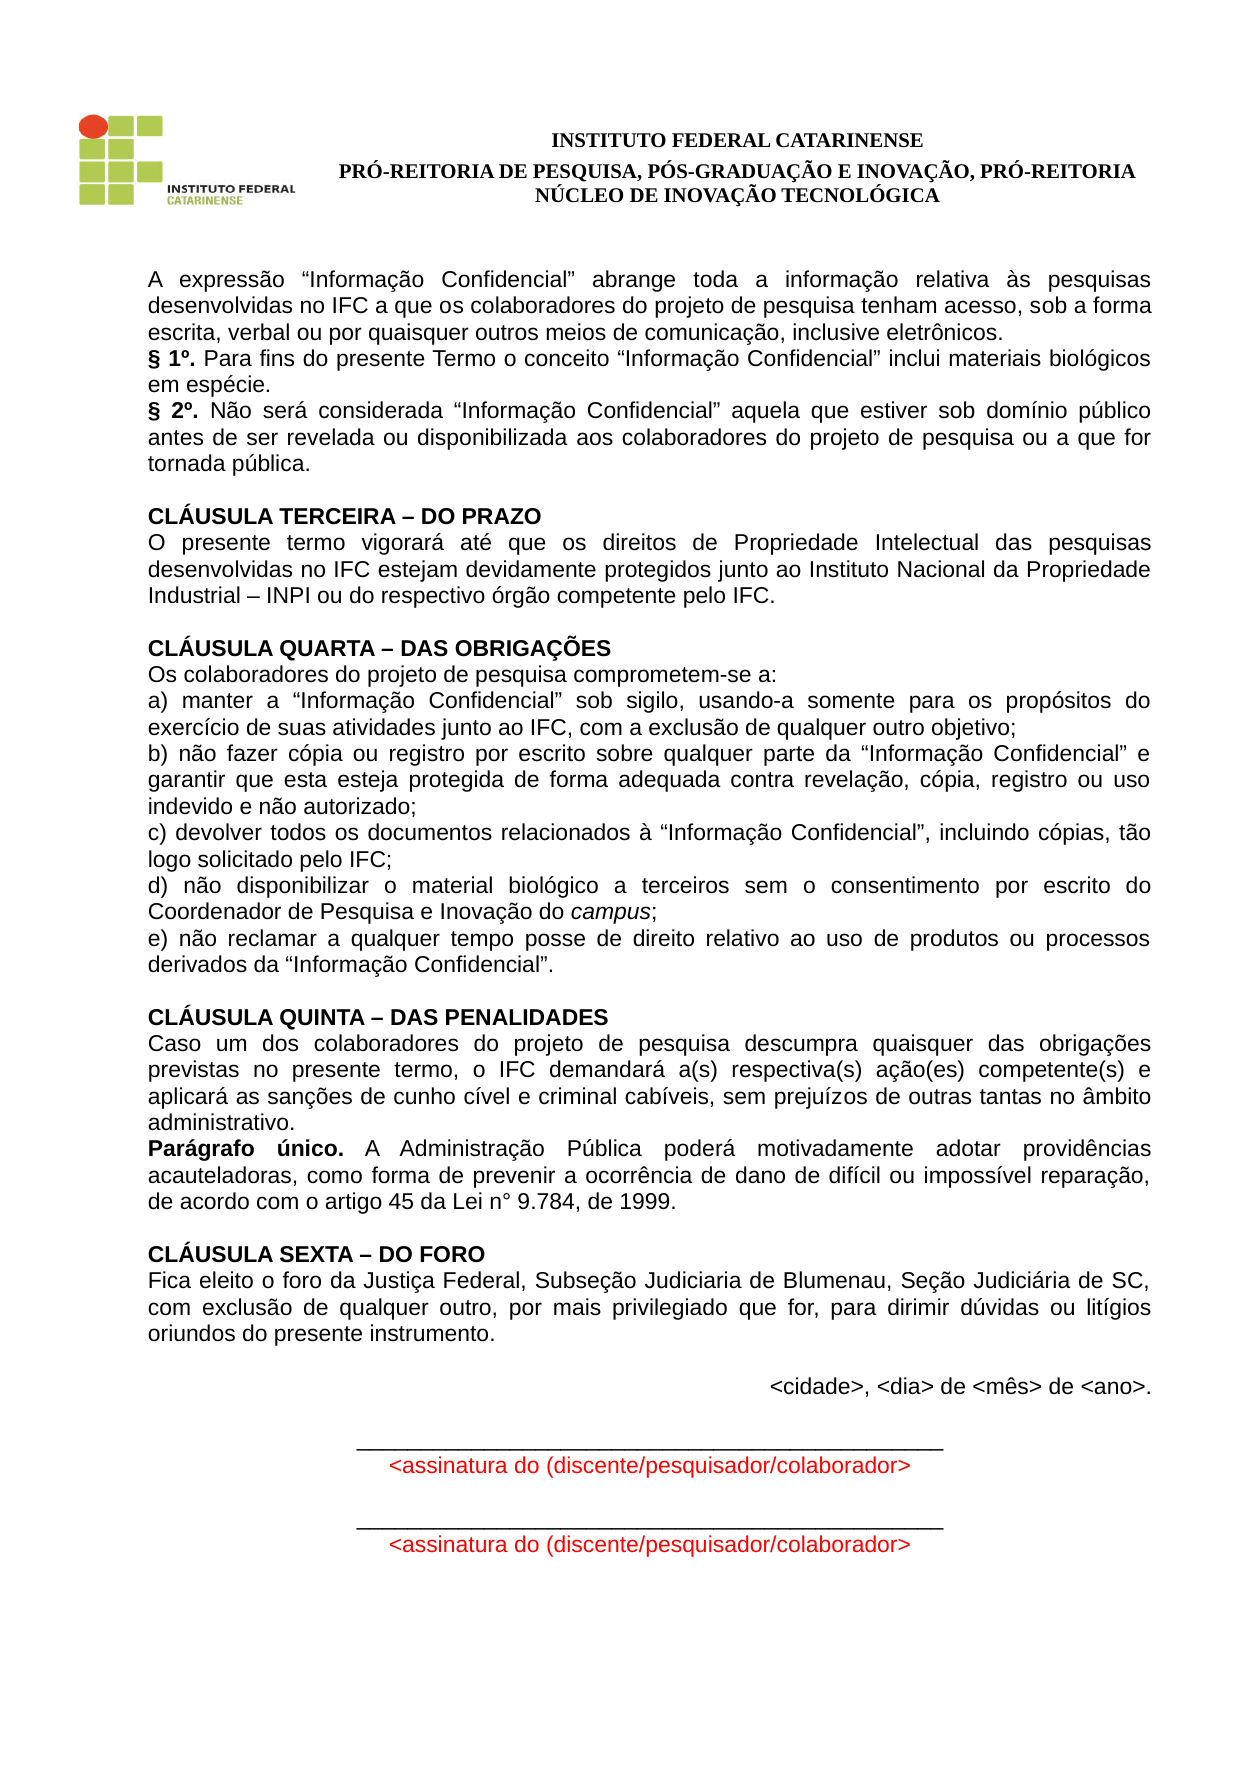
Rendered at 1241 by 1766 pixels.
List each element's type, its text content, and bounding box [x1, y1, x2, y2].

picture [78, 114, 296, 205]
text Fica eleito o foro da Justiça Federal, Subseção Judiciaria de Blumenau, Seção Judiciária de SC, com exclusão de qualquer outro, por mais privilegiado que for, para dirimir dúvidas ou litígios oriundos do presente instrumento. [148, 1267, 1152, 1346]
text Caso um dos colaboradores do projeto de pesquisa descumpra quaisquer das obrigações previstas no presente termo, o IFC demandará a(s) respectiva(s) ação(es) competente(s) e aplicará as sanções de cunho cível e criminal cabíveis, sem prejuízos de outras tantas no âmbito administrativo. [148, 1030, 1152, 1135]
text b) não fazer cópia ou registro por escrito sobre qualquer parte da “Informação Confidencial” e garantir que esta esteja protegida de forma adequada contra revelação, cópia, registro ou uso indevido e não autorizado; [148, 740, 1152, 819]
text CLÁUSULA TERCEIRA – DO PRAZO [148, 503, 1152, 529]
text c) devolver todos os documentos relacionados à “Informação Confidencial”, incluindo cópias, tão logo solicitado pelo IFC; [148, 819, 1152, 872]
text § 1º. Para fins do presente Termo o conceito “Informação Confidencial” inclui materiais biológicos em espécie. [148, 345, 1152, 397]
text CLÁUSULA SEXTA – DO FORO [148, 1241, 1152, 1267]
text CLÁUSULA QUINTA – DAS PENALIDADES [148, 1004, 1152, 1030]
text A expressão “Informação Confidencial” abrange toda a informação relativa às pesquisas desenvolvidas no IFC a que os colaboradores do projeto de pesquisa tenham acesso, sob a forma escrita, verbal ou por quaisquer outros meios de comunicação, inclusive eletrônicos. [148, 266, 1152, 345]
text ______________________________________________ [148, 1504, 1152, 1531]
text <cidade>, <dia> de <mês> de <ano>. [148, 1373, 1152, 1399]
text Os colaboradores do projeto de pesquisa comprometem-se a: [148, 661, 1152, 687]
text e) não reclamar a qualquer tempo posse de direito relativo ao uso de produtos ou processos derivados da “Informação Confidencial”. [148, 924, 1152, 977]
text CLÁUSULA QUARTA – DAS OBRIGAÇÕES [148, 635, 1152, 661]
text <assinatura do (discente/pesquisador/colaborador> [148, 1452, 1152, 1478]
text § 2º. Não será considerada “Informação Confidencial” aquela que estiver sob domínio público antes de ser revelada ou disponibilizada aos colaboradores do projeto de pesquisa ou a que for tornada pública. [148, 397, 1152, 477]
text Parágrafo único. A Administração Pública poderá motivadamente adotar providências acauteladoras, como forma de prevenir a ocorrência de dano de difícil ou impossível reparação, de acordo com o artigo 45 da Lei n° 9.784, de 1999. [148, 1135, 1152, 1214]
text d) não disponibilizar o material biológico a terceiros sem o consentimento por escrito do Coordenador de Pesquisa e Inovação do campus; [148, 872, 1152, 924]
text <assinatura do (discente/pesquisador/colaborador> [148, 1531, 1152, 1557]
text a) manter a “Informação Confidencial” sob sigilo, usando-a somente para os propósitos do exercício de suas atividades junto ao IFC, com a exclusão de qualquer outro objetivo; [148, 687, 1152, 740]
text O presente termo vigorará até que os direitos de Propriedade Intelectual das pesquisas desenvolvidas no IFC estejam devidamente protegidos junto ao Instituto Nacional da Propriedade Industrial – INPI ou do respectivo órgão competente pelo IFC. [148, 529, 1152, 608]
text ______________________________________________ [148, 1425, 1152, 1452]
